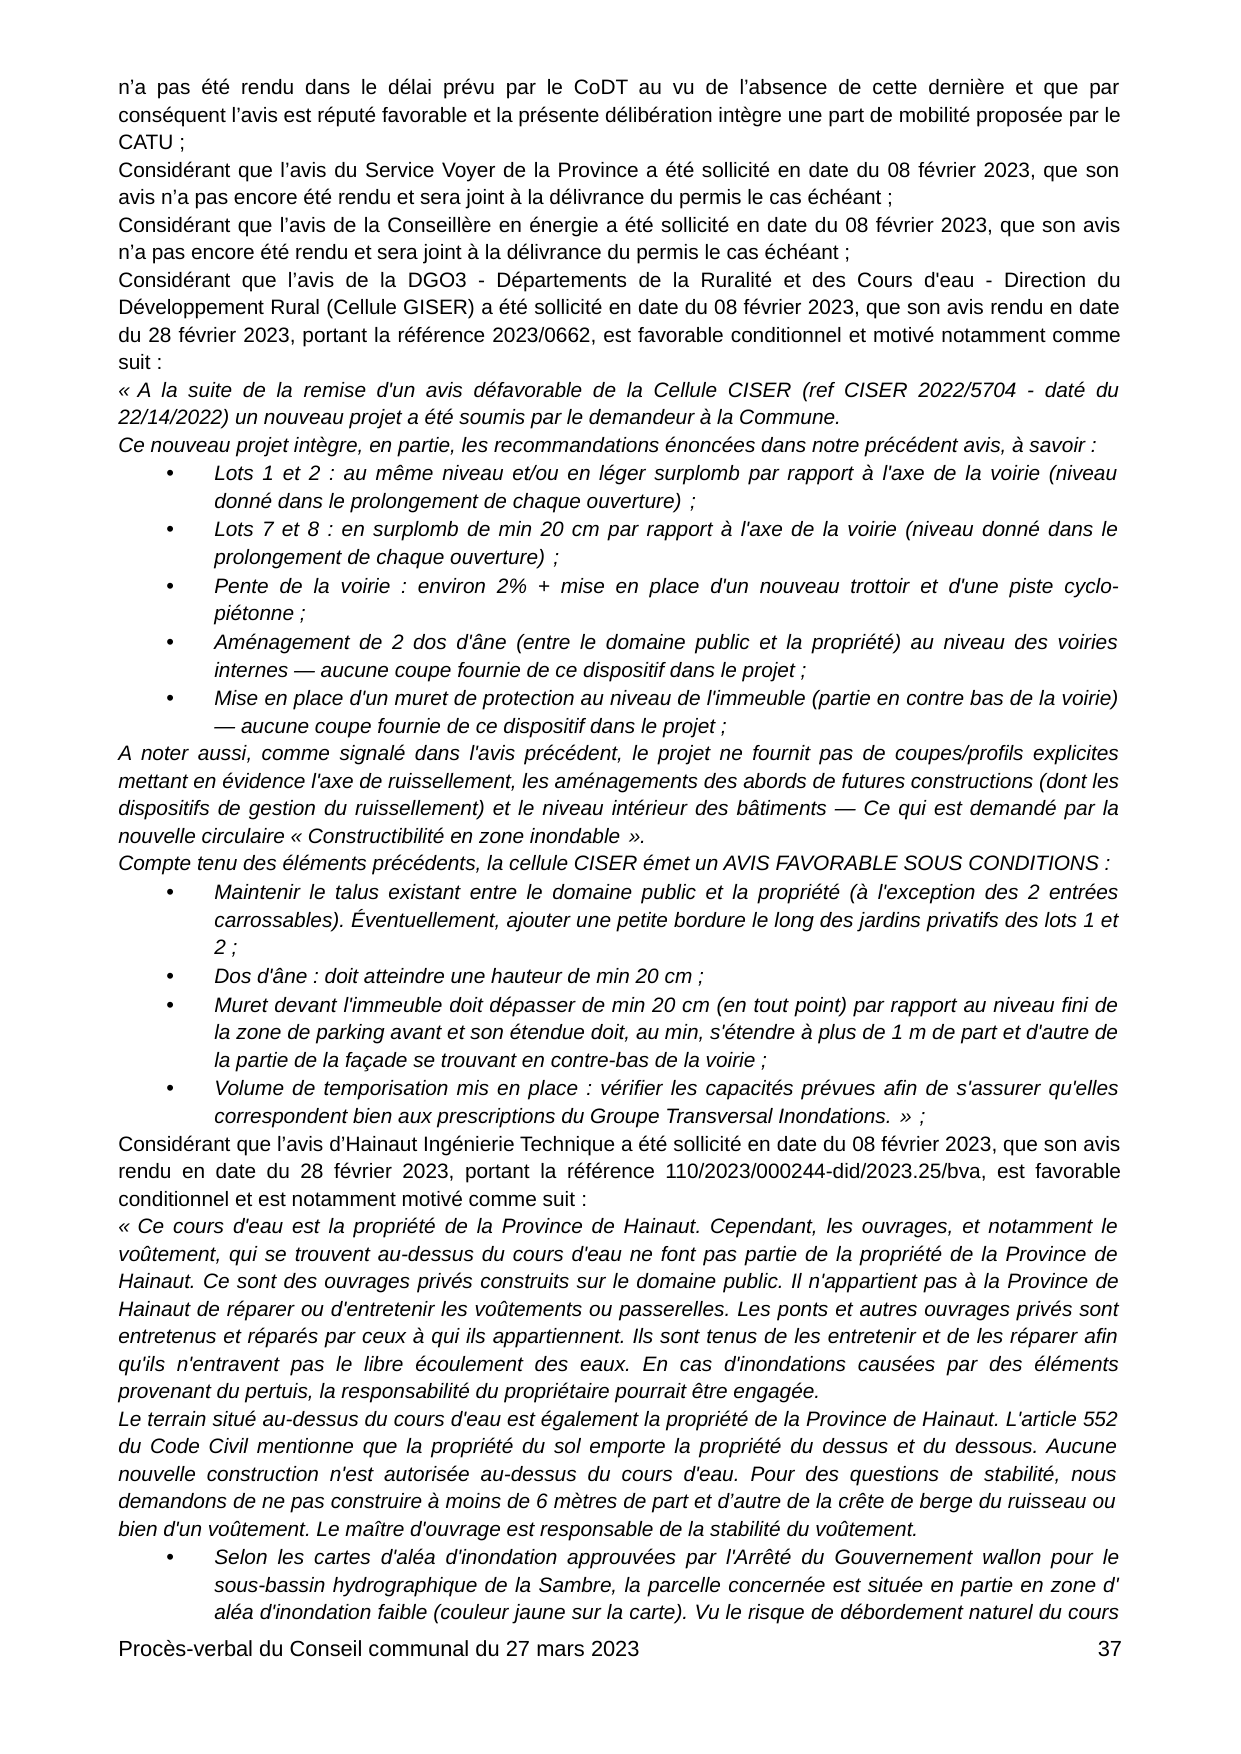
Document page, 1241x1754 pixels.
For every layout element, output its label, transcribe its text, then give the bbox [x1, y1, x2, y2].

list Lots 7 et 8 : en surplomb de min 20 cm par rapport à l'axe de la voirie (niveau donné dans le prolongement de chaque ouverture) ; [166, 516, 1122, 569]
text Considérant que l’avis de la DGO3 - Départements de la Ruralité et des Cours d'eau - Direction du Développement Rural (Cellule GISER) a été sollicité en date du 08 février 2023, que son avis rendu en date du 28 février 2023, portant la référence 2023/0662, est favorable conditionnel et motivé notamment comme suit : [118, 267, 1122, 374]
list Dos d'âne : doit atteindre une hauteur de min 20 cm ; [166, 962, 1122, 988]
text « Ce cours d'eau est la propriété de la Province de Hainaut. Cependant, les ouvrages, et notamment le voûtement, qui se trouvent au-dessus du cours d'eau ne font pas partie de la propriété de la Province de Hainaut. Ce sont des ouvrages privés construits sur le domaine public. Il n'appartient pas à la Province de Hainaut de réparer ou d'entretenir les voûtements ou passerelles. Les ponts et autres ouvrages privés sont entretenus et réparés par ceux à qui ils appartiennent. Ils sont tenus de les entretenir et de les réparer afin qu'ils n'entravent pas le libre écoulement des eaux. En cas d'inondations causées par des éléments provenant du pertuis, la responsabilité du propriétaire pourrait être engagée. [118, 1214, 1122, 1403]
list Maintenir le talus existant entre le domaine public et la propriété (à l'exception des 2 entrées carrossables). Éventuellement, ajouter une petite bordure le long des jardins privatifs des lots 1 et 2 ; [166, 879, 1122, 959]
list Selon les cartes d'aléa d'inondation approuvées par l'Arrêté du Gouvernement wallon pour le sous-bassin hydrographique de la Sambre, la parcelle concernée est située en partie en zone d' aléa d'inondation faible (couleur jaune sur la carte). Vu le risque de débordement naturel du cours [166, 1544, 1122, 1624]
list Mise en place d'un muret de protection au niveau de l'immeuble (partie en contre bas de la voirie) — aucune coupe fournie de ce dispositif dans le projet ; [166, 685, 1122, 738]
text Considérant que l’avis d’Hainaut Ingénierie Technique a été sollicité en date du 08 février 2023, que son avis rendu en date du 28 février 2023, portant la référence 110/2023/000244-did/2023.25/bva, est favorable conditionnel et est notamment motivé comme suit : [118, 1131, 1122, 1210]
text Considérant que l’avis de la Conseillère en énergie a été sollicité en date du 08 février 2023, que son avis n’a pas encore été rendu et sera joint à la délivrance du permis le cas échéant ; [118, 212, 1122, 264]
list Pente de la voirie : environ 2% + mise en place d'un nouveau trottoir et d'une piste cyclo-piétonne ; [166, 572, 1122, 625]
text « A la suite de la remise d'un avis défavorable de la Cellule CISER (ref CISER 2022/5704 - daté du 22/14/2022) un nouveau projet a été soumis par le demandeur à la Commune. [118, 377, 1122, 429]
text Considérant que l’avis du Service Voyer de la Province a été sollicité en date du 08 février 2023, que son avis n’a pas encore été rendu et sera joint à la délivrance du permis le cas échéant ; [118, 157, 1122, 209]
text Le terrain situé au-dessus du cours d'eau est également la propriété de la Province de Hainaut. L'article 552 du Code Civil mentionne que la propriété du sol emporte la propriété du dessus et du dessous. Aucune nouvelle construction n'est autorisée au-dessus du cours d'eau. Pour des questions de stabilité, nous demandons de ne pas construire à moins de 6 mètres de part et d’autre de la crête de berge du ruisseau ou bien d'un voûtement. Le maître d'ouvrage est responsable de la stabilité du voûtement. [118, 1406, 1121, 1540]
list Volume de temporisation mis en place : vérifier les capacités prévues afin de s'assurer qu'elles correspondent bien aux prescriptions du Groupe Transversal Inondations. » ; [166, 1075, 1122, 1128]
text Ce nouveau projet intègre, en partie, les recommandations énoncées dans notre précédent avis, à savoir : [118, 432, 1122, 456]
text Compte tenu des éléments précédents, la cellule CISER émet un AVIS FAVORABLE SOUS CONDITIONS : [118, 851, 1122, 875]
list Lots 1 et 2 : au même niveau et/ou en léger surplomb par rapport à l'axe de la voirie (niveau donné dans le prolongement de chaque ouverture) ; [166, 460, 1122, 513]
text n’a pas été rendu dans le délai prévu par le CoDT au vu de l’absence de cette dernière et que par conséquent l’avis est réputé favorable et la présente délibération intègre une part de mobilité proposée par le CATU ; [118, 75, 1122, 154]
list Muret devant l'immeuble doit dépasser de min 20 cm (en tout point) par rapport au niveau fini de la zone de parking avant et son étendue doit, au min, s'étendre à plus de 1 m de part et d'autre de la partie de la façade se trouvant en contre-bas de la voirie ; [166, 991, 1122, 1072]
text A noter aussi, comme signalé dans l'avis précédent, le projet ne fournit pas de coupes/profils explicites mettant en évidence l'axe de ruissellement, les aménagements des abords de futures constructions (dont les dispositifs de gestion du ruissellement) et le niveau intérieur des bâtiments — Ce qui est demandé par la nouvelle circulaire « Constructibilité en zone inondable ». [118, 741, 1122, 848]
list Aménagement de 2 dos d'âne (entre le domaine public et la propriété) au niveau des voiries internes — aucune coupe fournie de ce dispositif dans le projet ; [166, 629, 1122, 681]
